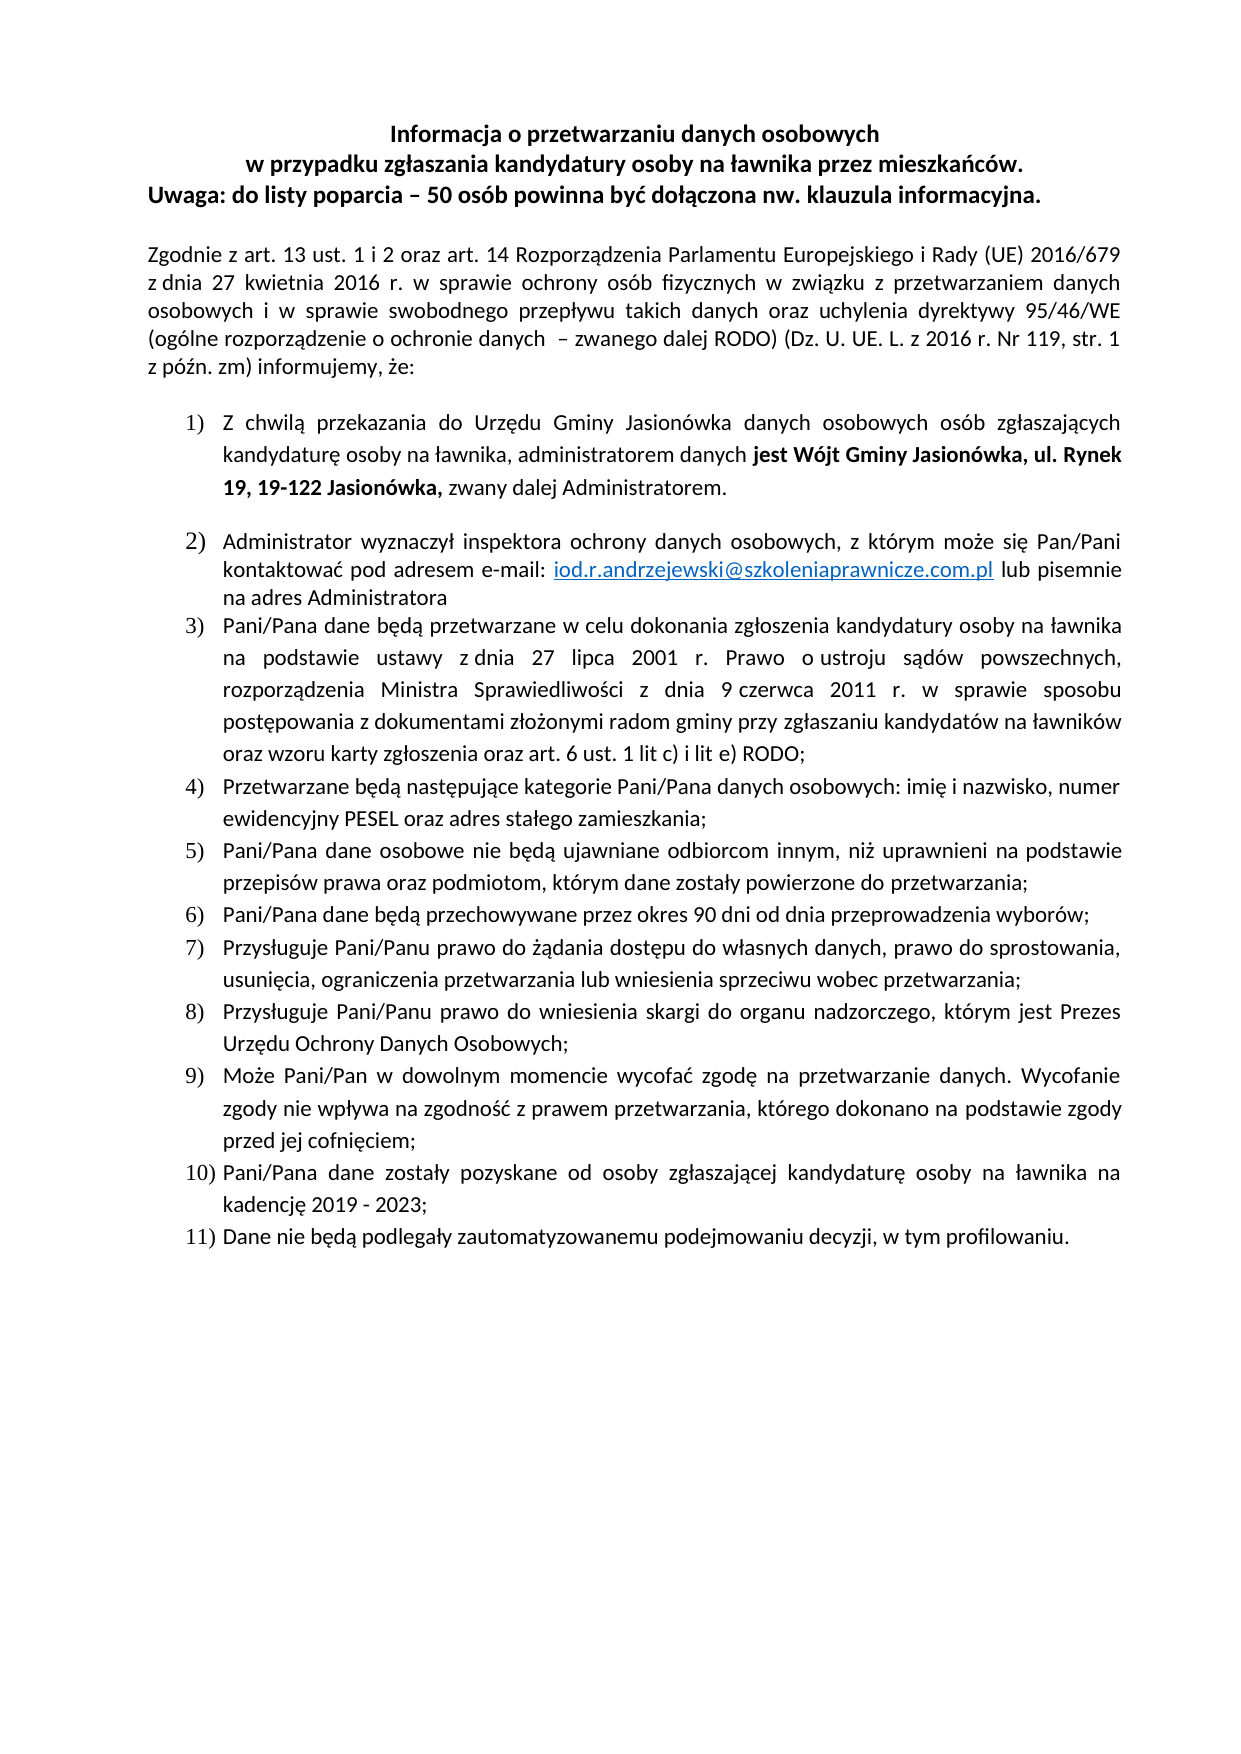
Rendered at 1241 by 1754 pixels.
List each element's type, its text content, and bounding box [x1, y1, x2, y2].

text Uwaga: do listy poparcia – 50 osób powinna być dołączona nw. klauzula informacyjna. [148, 179, 1122, 210]
list Z chwilą przekazania do Urzędu Gminy Jasionówka danych osobowych osób zgłaszających kandydaturę osoby na ławnika, administratorem danych jest Wójt Gminy Jasionówka, ul. Rynek 19, 19-122 Jasionówka, zwany dalej Administratorem. [185, 408, 1122, 501]
list Administrator wyznaczył inspektora ochrony danych osobowych, z którym może się Pan/Pani kontaktować pod adresem e-mail: iod.r.andrzejewski@szkoleniaprawnicze.com.pl lub pisemnie na adres Administratora [185, 526, 1122, 611]
list Pani/Pana dane będą przetwarzane w celu dokonania zgłoszenia kandydatury osoby na ławnika na podstawie ustawy z dnia 27 lipca 2001 r. Prawo o ustroju sądów powszechnych, rozporządzenia Ministra Sprawiedliwości z dnia 9 czerwca 2011 r. w sprawie sposobu postępowania z dokumentami złożonymi radom gminy przy zgłaszaniu kandydatów na ławników oraz wzoru karty zgłoszenia oraz art. 6 ust. 1 lit c) i lit e) RODO; [185, 611, 1122, 768]
text Informacja o przetwarzaniu danych osobowych [148, 118, 1122, 149]
text Zgodnie z art. 13 ust. 1 i 2 oraz art. 14 Rozporządzenia Parlamentu Europejskiego i Rady (UE) 2016/679 z dnia 27 kwietnia 2016 r. w sprawie ochrony osób fizycznych w związku z przetwarzaniem danych osobowych i w sprawie swobodnego przepływu takich danych oraz uchylenia dyrektywy 95/46/WE (ogólne rozporządzenie o ochronie danych – zwanego dalej RODO) (Dz. U. UE. L. z 2016 r. Nr 119, str. 1 z późn. zm) informujemy, że: [148, 240, 1122, 380]
list Pani/Pana dane zostały pozyskane od osoby zgłaszającej kandydaturę osoby na ławnika na kadencję 2019 - 2023; [185, 1158, 1122, 1218]
list Dane nie będą podlegały zautomatyzowanemu podejmowaniu decyzji, w tym profilowaniu. [185, 1222, 1122, 1250]
list Przetwarzane będą następujące kategorie Pani/Pana danych osobowych: imię i nazwisko, numer ewidencyjny PESEL oraz adres stałego zamieszkania; [185, 772, 1122, 832]
list Przysługuje Pani/Panu prawo do żądania dostępu do własnych danych, prawo do sprostowania, usunięcia, ograniczenia przetwarzania lub wniesienia sprzeciwu wobec przetwarzania; [185, 933, 1122, 993]
list Przysługuje Pani/Panu prawo do wniesienia skargi do organu nadzorczego, którym jest Prezes Urzędu Ochrony Danych Osobowych; [185, 997, 1122, 1057]
list Może Pani/Pan w dowolnym momencie wycofać zgodę na przetwarzanie danych. Wycofanie zgody nie wpływa na zgodność z prawem przetwarzania, którego dokonano na podstawie zgody przed jej cofnięciem; [185, 1061, 1122, 1154]
text w przypadku zgłaszania kandydatury osoby na ławnika przez mieszkańców. [148, 149, 1122, 179]
list Pani/Pana dane będą przechowywane przez okres 90 dni od dnia przeprowadzenia wyborów; [185, 901, 1122, 928]
list Pani/Pana dane osobowe nie będą ujawniane odbiorcom innym, niż uprawnieni na podstawie przepisów prawa oraz podmiotom, którym dane zostały powierzone do przetwarzania; [185, 836, 1122, 896]
